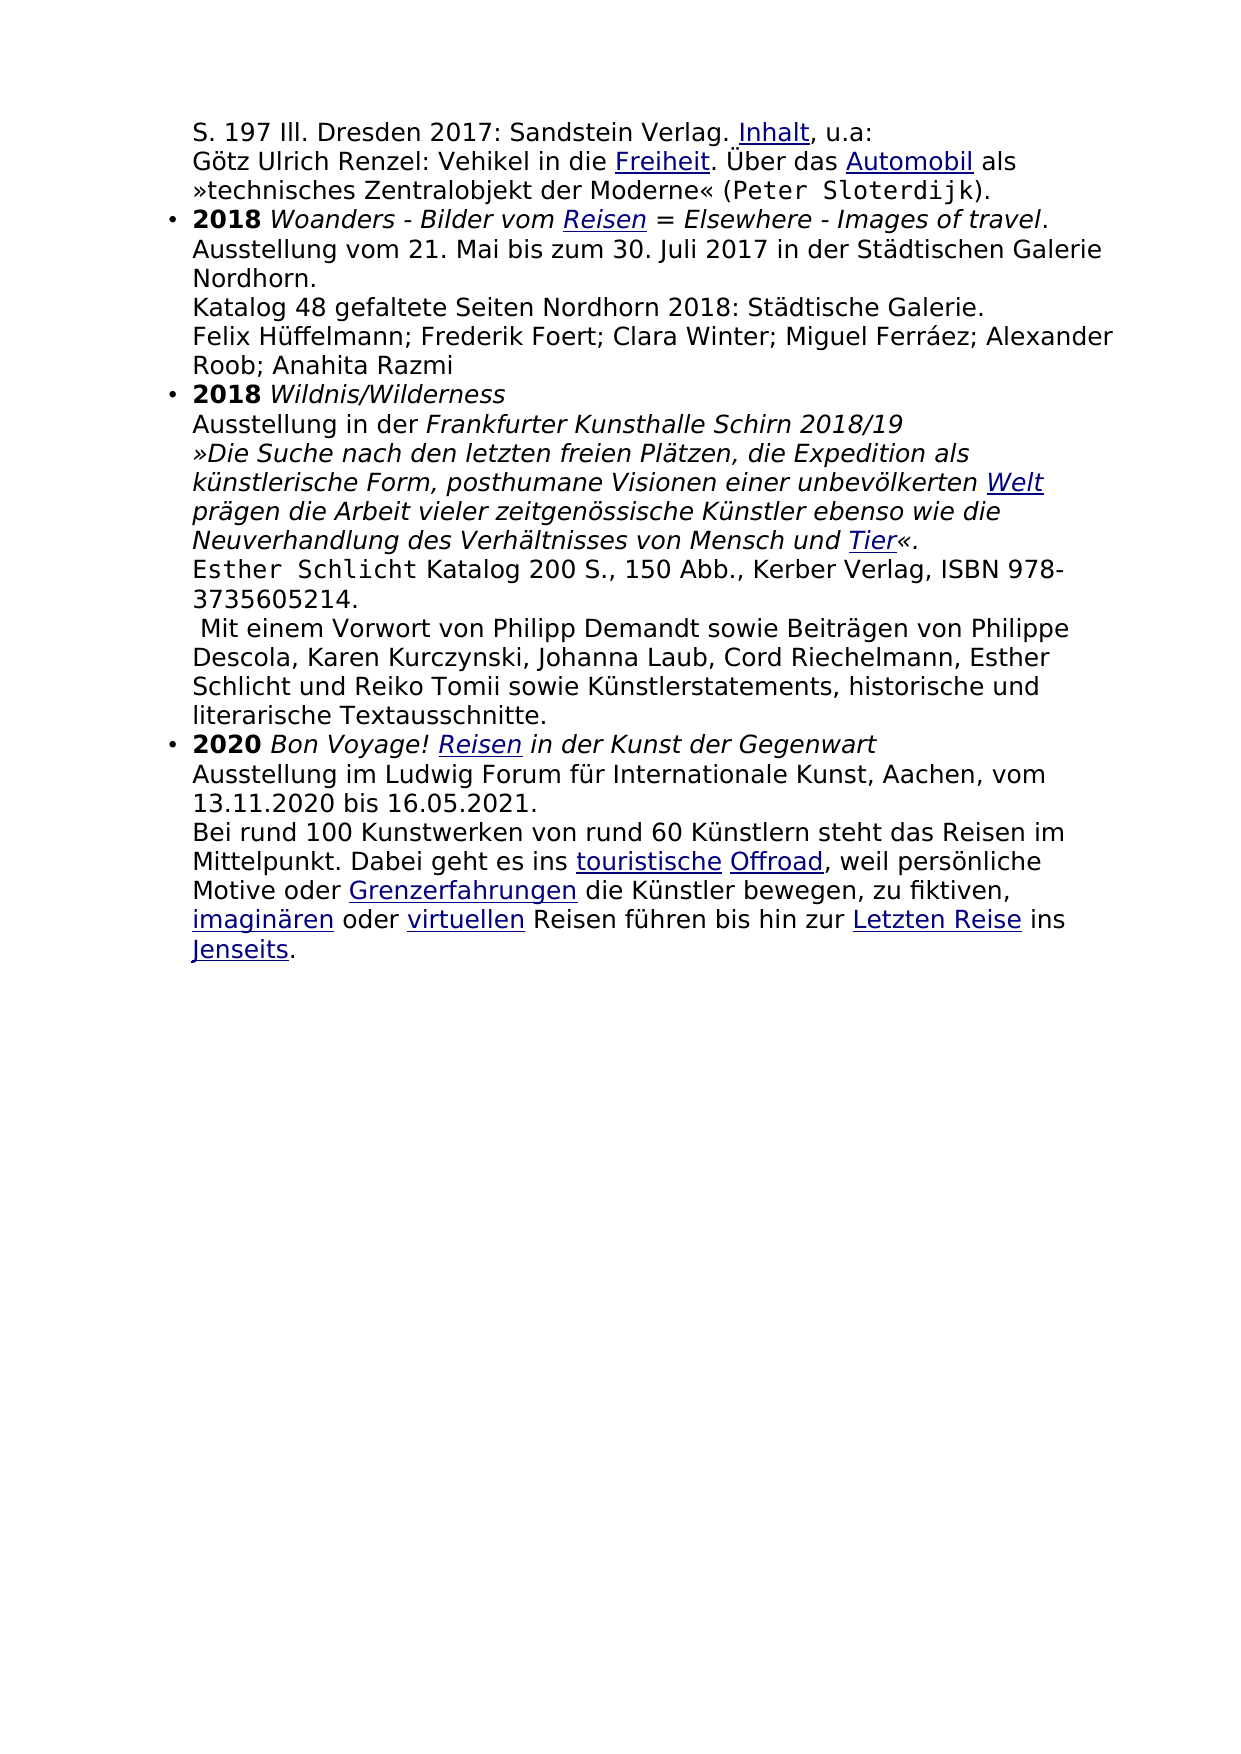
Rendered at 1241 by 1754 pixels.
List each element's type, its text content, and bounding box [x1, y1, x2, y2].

list 2018 Wildnis/Wilderness Ausstellung in der Frankfurter Kunsthalle Schirn 2018/19 »Die Suche nach den letzten freien Plätzen, die Expedition als künstlerische Form, posthumane Visionen einer unbevölkerten Welt prägen die Arbeit vieler zeitgenössische Künstler ebenso wie die Neuverhandlung des Verhältnisses von Mensch und Tier«. Esther Schlicht Katalog 200 S., 150 Abb., Kerber Verlag, ISBN 978-3735605214. Mit einem Vorwort von Philipp Demandt sowie Beiträgen von Philippe Descola, Karen Kurczynski, Johanna Laub, Cord Riechelmann, Esther Schlicht und Reiko Tomii sowie Künstlerstatements, historische und literarische Textausschnitte. [177, 381, 1122, 731]
list 2020 Bon Voyage! Reisen in der Kunst der Gegenwart Ausstellung im Ludwig Forum für Internationale Kunst, Aachen, vom 13.11.2020 bis 16.05.2021. Bei rund 100 Kunstwerken von rund 60 Künstlern steht das Reisen im Mittelpunkt. Dabei geht es ins touristische Offroad, weil persönliche Motive oder Grenzerfahrungen die Künstler bewegen, zu fiktiven, imaginären oder virtuellen Reisen führen bis hin zur Letzten Reise ins Jenseits. [177, 731, 1122, 964]
list 2018 Woanders - Bilder vom Reisen = Elsewhere - Images of travel. Ausstellung vom 21. Mai bis zum 30. Juli 2017 in der Städtischen Galerie Nordhorn. Katalog 48 gefaltete Seiten Nordhorn 2018: Städtische Galerie. Felix Hüffelmann; Frederik Foert; Clara Winter; Miguel Ferráez; Alexander Roob; Anahita Razmi [177, 206, 1122, 381]
list S. 197 Ill. Dresden 2017: Sandstein Verlag. Inhalt, u.a: Götz Ulrich Renzel: Vehikel in die Freiheit. Über das Automobil als »technisches Zentralobjekt der Moderne« (Peter Sloterdijk). [177, 118, 1122, 206]
